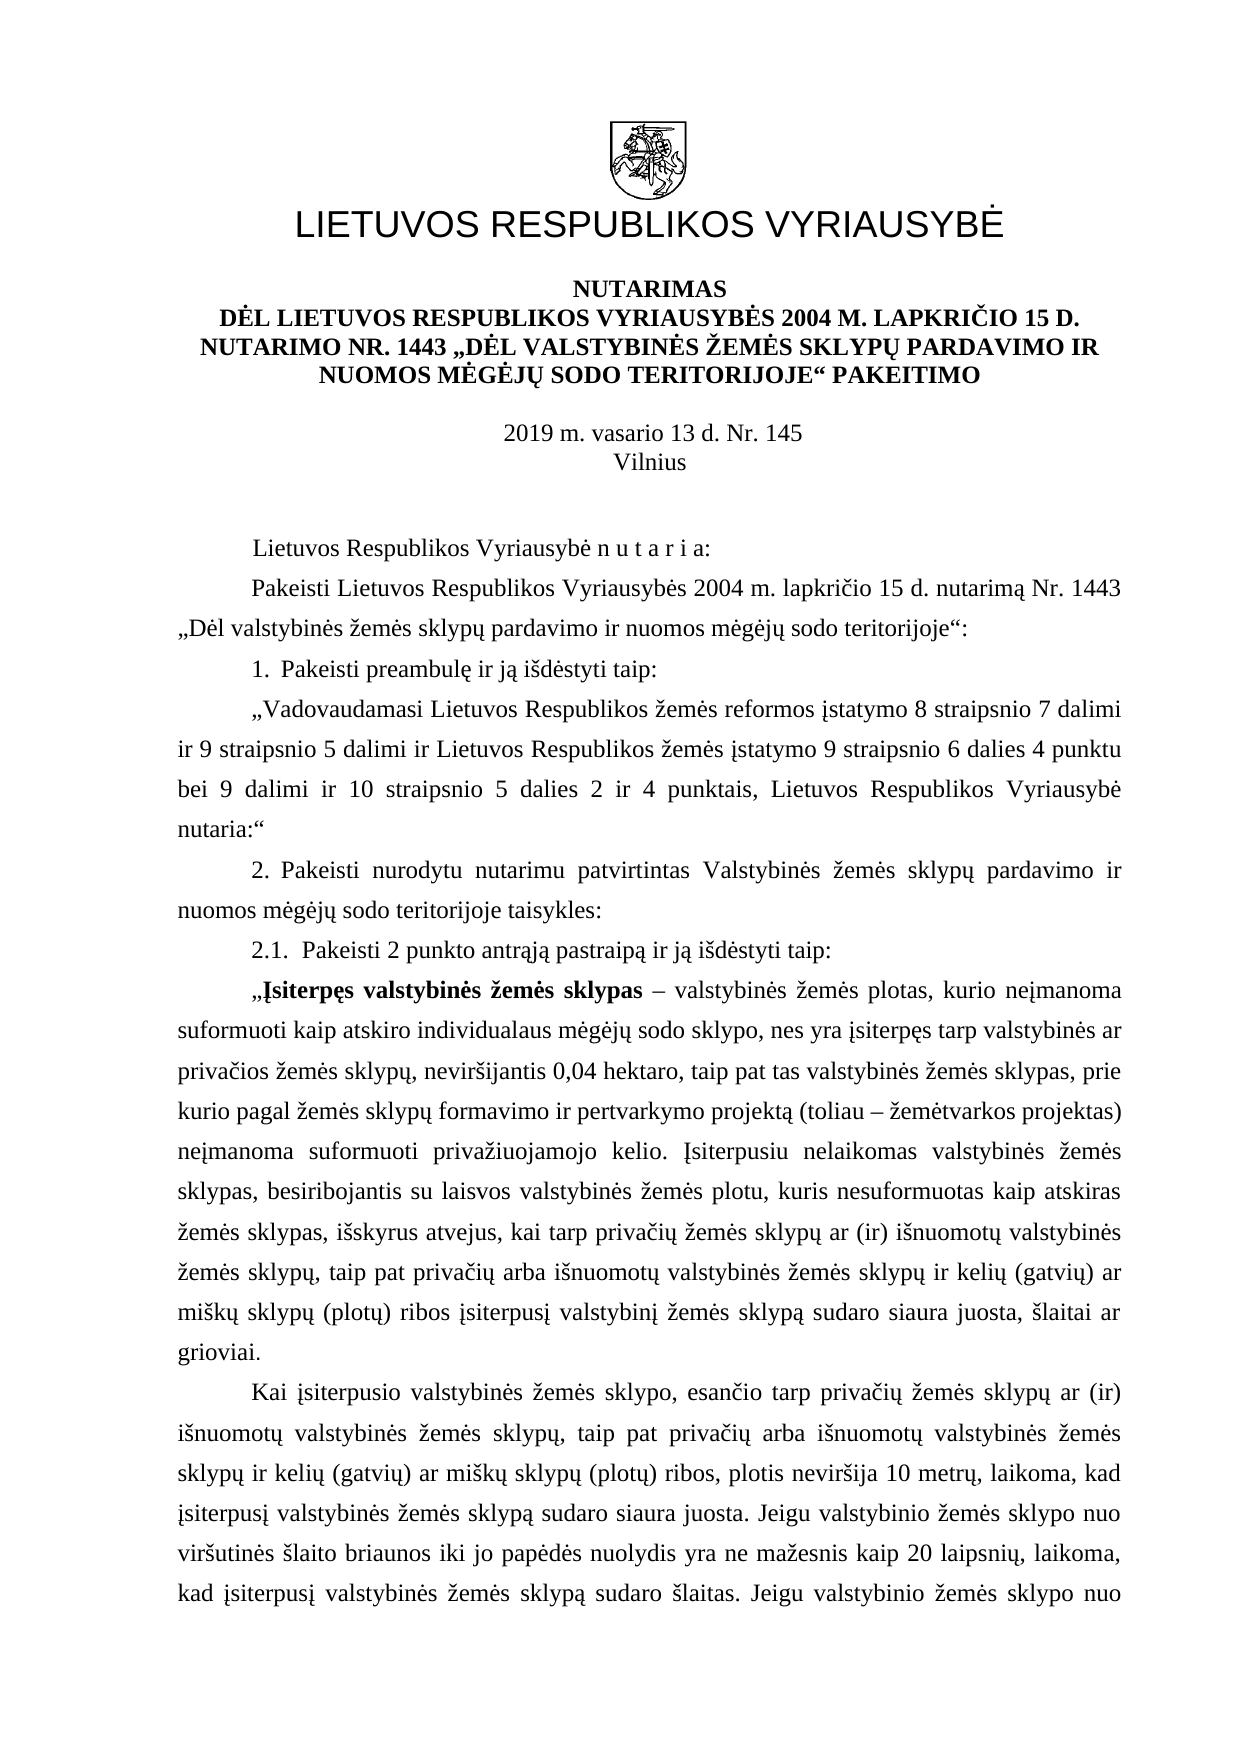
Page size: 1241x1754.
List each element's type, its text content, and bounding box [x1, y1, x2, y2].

text „Vadovaudamasi Lietuvos Respublikos žemės reformos įstatymo 8 straipsnio 7 dalimi ir 9 straipsnio 5 dalimi ir Lietuvos Respublikos žemės įstatymo 9 straipsnio 6 dalies 4 punktu bei 9 dalimi ir 10 straipsnio 5 dalies 2 ir 4 punktais, Lietuvos Respublikos Vyriausybė nutaria:“ [177, 694, 1122, 843]
text 1. Pakeisti preambulę ir ją išdėstyti taip: [251, 654, 1122, 682]
text 2.1. Pakeisti 2 punkto antrąją pastraipą ir ją išdėstyti taip: [251, 935, 1122, 964]
text DĖL LIETUVOS RESPUBLIKOS VYRIAUSYBĖS 2004 M. LAPKRIČIO 15 D. NUTARIMO NR. 1443 „DĖL VALSTYBINĖS ŽEMĖS SKLYPŲ PARDAVIMO IR NUOMOS MĖGĖJŲ SODO TERITORIJOJE“ PAKEITIMO [177, 303, 1122, 389]
text Vilnius [177, 447, 1122, 476]
text „Įsiterpęs valstybinės žemės sklypas – valstybinės žemės plotas, kurio neįmanoma suformuoti kaip atskiro individualaus mėgėjų sodo sklypo, nes yra įsiterpęs tarp valstybinės ar privačios žemės sklypų, neviršijantis 0,04 hektaro, taip pat tas valstybinės žemės sklypas, prie kurio pagal žemės sklypų formavimo ir pertvarkymo projektą (toliau – žemėtvarkos projektas) neįmanoma suformuoti privažiuojamojo kelio. Įsiterpusiu nelaikomas valstybinės žemės sklypas, besiribojantis su laisvos valstybinės žemės plotu, kuris nesuformuotas kaip atskiras žemės sklypas, išskyrus atvejus, kai tarp privačių žemės sklypų ar (ir) išnuomotų valstybinės žemės sklypų, taip pat privačių arba išnuomotų valstybinės žemės sklypų ir kelių (gatvių) ar miškų sklypų (plotų) ribos įsiterpusį valstybinį žemės sklypą sudaro siaura juosta, šlaitai ar grioviai. [177, 975, 1122, 1366]
text Kai įsiterpusio valstybinės žemės sklypo, esančio tarp privačių žemės sklypų ar (ir) išnuomotų valstybinės žemės sklypų, taip pat privačių arba išnuomotų valstybinės žemės sklypų ir kelių (gatvių) ar miškų sklypų (plotų) ribos, plotis neviršija 10 metrų, laikoma, kad įsiterpusį valstybinės žemės sklypą sudaro siaura juosta. Jeigu valstybinio žemės sklypo nuo viršutinės šlaito briaunos iki jo papėdės nuolydis yra ne mažesnis kaip 20 laipsnių, laikoma, kad įsiterpusį valstybinės žemės sklypą sudaro šlaitas. Jeigu valstybinio žemės sklypo nuo [177, 1377, 1122, 1607]
text 2. Pakeisti nurodytu nutarimu patvirtintas Valstybinės žemės sklypų pardavimo ir nuomos mėgėjų sodo teritorijoje taisykles: [177, 855, 1122, 924]
text nutarimas [177, 274, 1122, 303]
text Lietuvos Respublikos Vyriausybė [177, 202, 1122, 246]
text Pakeisti Lietuvos Respublikos Vyriausybės 2004 m. lapkričio 15 d. nutarimą Nr. 1443 „Dėl valstybinės žemės sklypų pardavimo ir nuomos mėgėjų sodo teritorijoje“: [177, 573, 1122, 642]
text 2019 m. vasario 13 d. Nr. 145 [177, 418, 1122, 447]
text Lietuvos Respublikos Vyriausybė n u t a r i a: [177, 533, 1122, 562]
